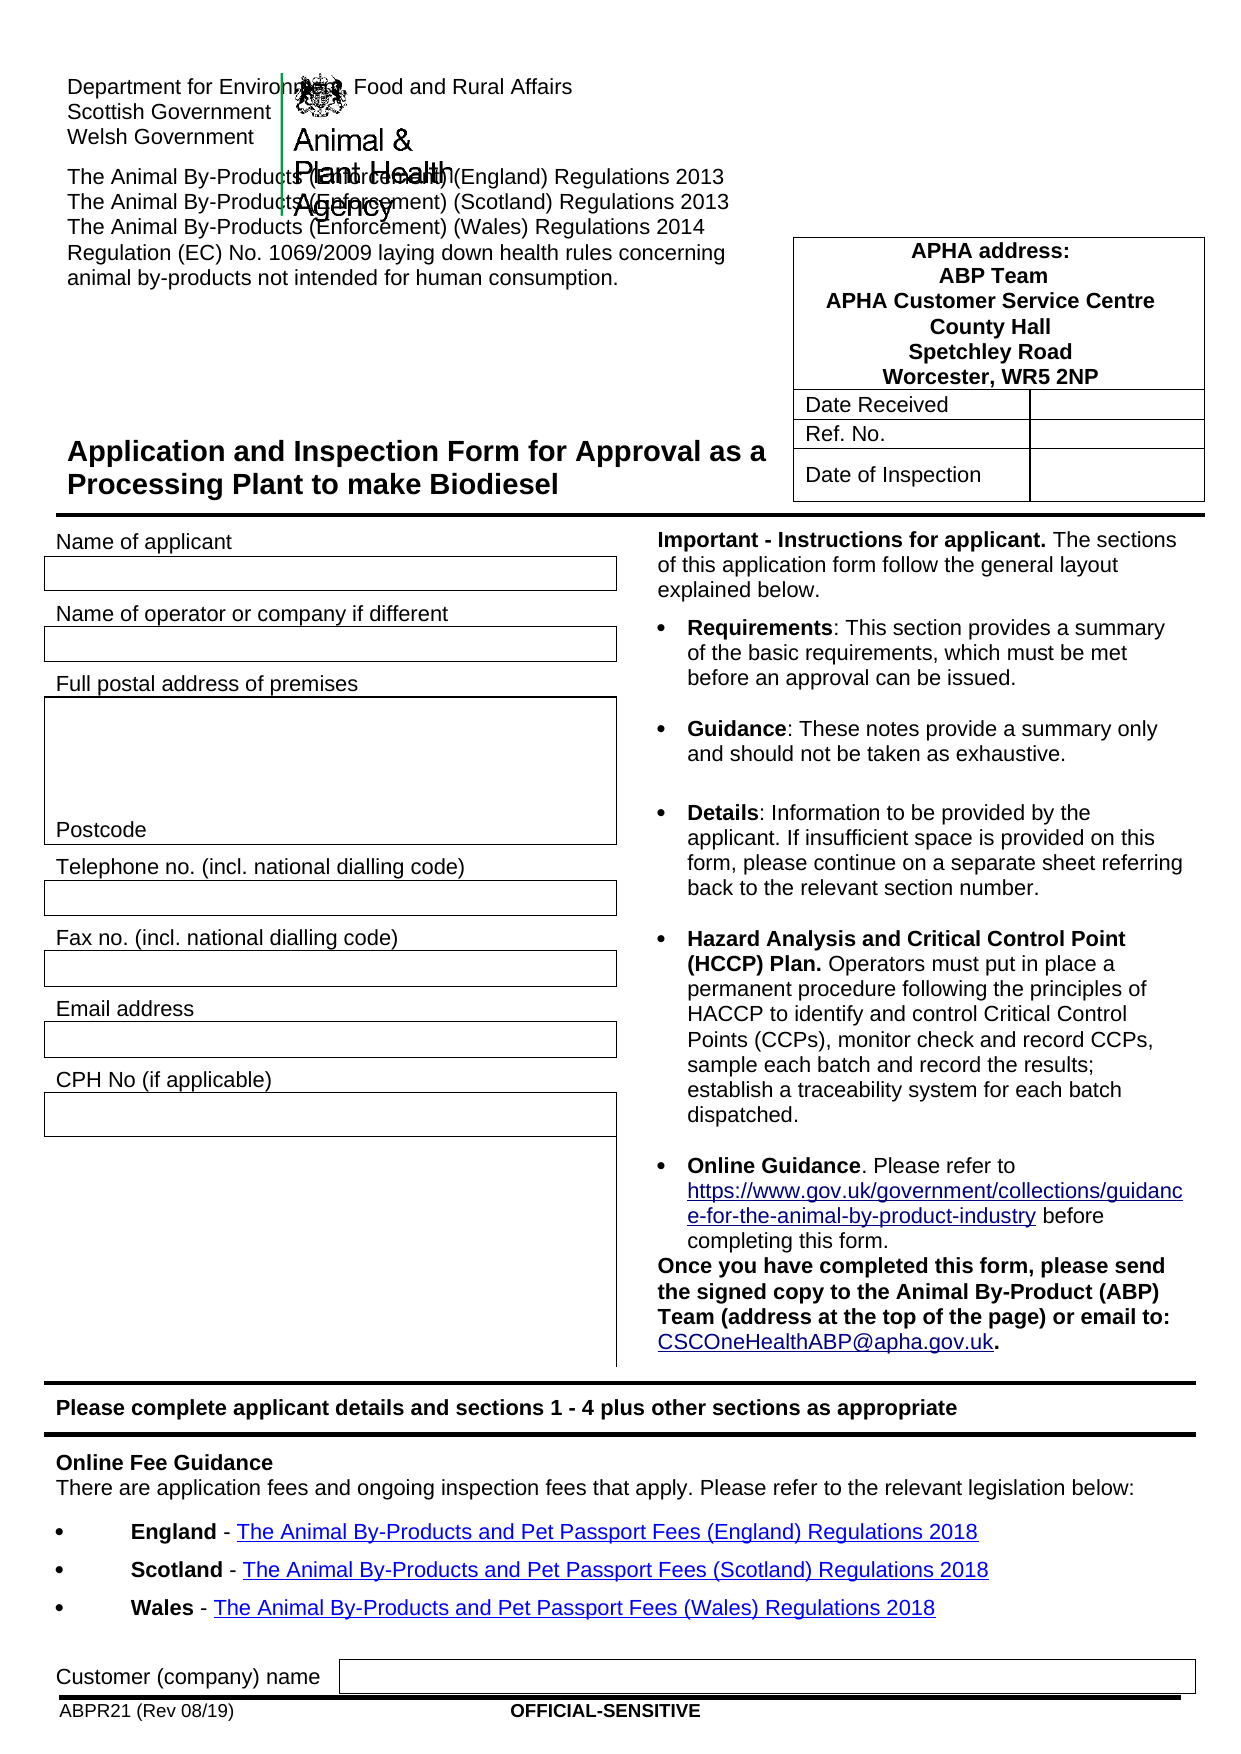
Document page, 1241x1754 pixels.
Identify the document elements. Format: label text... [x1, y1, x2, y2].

table_cell Please complete applicant details and sections 1 - 4 plus other sections as appropriate [44, 1395, 1196, 1420]
table_cell [617, 986, 646, 1021]
table_cell CPH No (if applicable) [44, 1058, 617, 1092]
table_cell [617, 915, 646, 950]
table_cell Online Fee Guidance There are application fees and ongoing inspection fees that apply. Please refer to the relevant legislation below: England - The Animal By-Products and Pet Passport Fees (England) Regulations 2018 Scotland - The Animal By-Products and Pet Passport Fees (Scotland) Regulations 2018 Wales - The Animal By-Products and Pet Passport Fees (Wales) Regulations 2018 [44, 1450, 1196, 1651]
table_cell [45, 951, 616, 986]
table_cell [44, 1199, 616, 1367]
table_cell [45, 698, 616, 814]
table_cell [617, 1057, 646, 1092]
table_cell [45, 557, 616, 590]
table_cell [617, 1092, 646, 1367]
table_cell Full postal address of premises [44, 662, 617, 696]
table_cell Telephone no. (incl. national dialling code) [44, 845, 617, 879]
table_cell [44, 1437, 1196, 1450]
table_cell APHA address: ABP Team APHA Customer Service Centre County Hall Spetchley Road Worcester, WR5 2NP [794, 238, 1204, 389]
table_cell [45, 627, 616, 661]
table_cell Customer (company) name [44, 1659, 339, 1692]
table_cell [45, 881, 616, 915]
table_cell [617, 880, 646, 915]
table_cell Fax no. (incl. national dialling code) [44, 916, 617, 950]
table_cell Email address [44, 987, 617, 1021]
table_cell [44, 1367, 1196, 1381]
table_header [794, 74, 1204, 237]
table_header Important - Instructions for applicant. The sections of this application form follow the general layout explained below. Requirements: This section provides a summary of the basic requirements, which must be met before an approval can be issued. Guidance: These notes provide a summary only and should not be taken as exhaustive. Details: Information to be provided by the applicant. If insufficient space is provided on this form, please continue on a separate sheet referring back to the relevant section number. Hazard Analysis and Critical Control Point (HCCP) Plan. Operators must put in place a permanent procedure following the principles of HACCP to identify and control Critical Control Points (CCPs), monitor check and record CCPs, sample each batch and record the results; establish a traceability system for each batch dispatched. Online Guidance. Please refer to https://www.gov.uk/government/collections/guidance-for-the-animal-by-product-industry before completing this form. Once you have completed this form, please send the signed copy to the Animal By-Product (ABP) Team (address at the top of the page) or email to: CSCOneHealthABP@apha.gov.uk. [646, 527, 1196, 1367]
table_header [617, 527, 646, 844]
table_cell [617, 1021, 646, 1057]
table_cell Date of Inspection [794, 449, 1029, 501]
table_cell [617, 950, 646, 986]
table_cell [56, 501, 1204, 512]
table_cell Ref. No. [794, 420, 1029, 448]
table_header Name of applicant [44, 527, 617, 556]
table_cell [45, 1022, 616, 1057]
table_cell [617, 844, 646, 879]
table_cell [45, 1093, 616, 1136]
table_cell [44, 1420, 1196, 1432]
table_cell [1031, 449, 1204, 501]
table_cell [1031, 390, 1204, 419]
table_cell Name of operator or company if different [44, 591, 617, 626]
table_cell [44, 1385, 1196, 1395]
table_cell [340, 1660, 1195, 1692]
table_cell Date Received [794, 390, 1029, 419]
table_cell Postcode [45, 815, 616, 844]
table_cell [44, 1651, 1196, 1659]
table_header Department for Environment, Food and Rural Affairs Scottish Government Welsh Government The Animal By-Products (Enforcement) (England) Regulations 2013 The Animal By-Products (Enforcement) (Scotland) Regulations 2013 The Animal By-Products (Enforcement) (Wales) Regulations 2014 Regulation (EC) No. 1069/2009 laying down health rules concerning animal by-products not intended for human consumption. Application and Inspection Form for Approval as a Processing Plant to make Biodiesel [56, 74, 794, 501]
table_cell [1031, 420, 1204, 448]
table_cell [44, 1137, 616, 1199]
